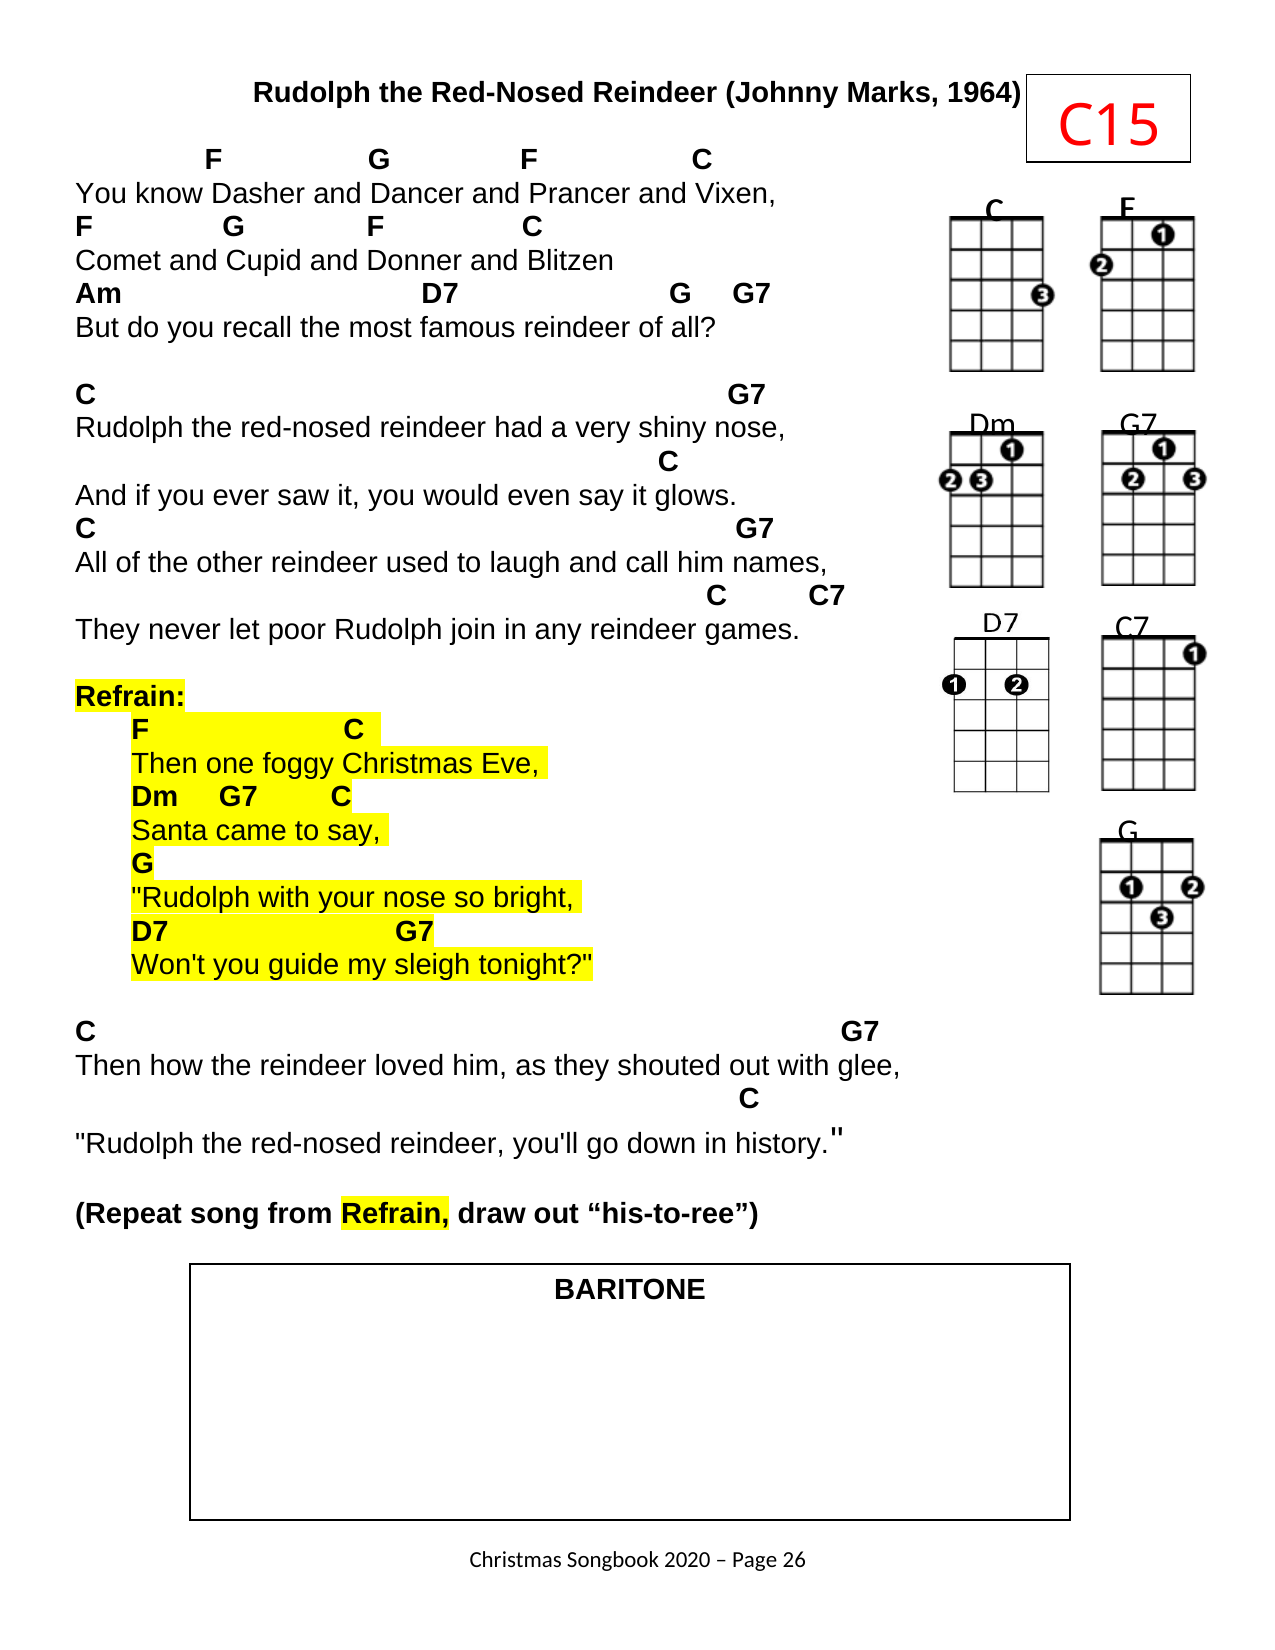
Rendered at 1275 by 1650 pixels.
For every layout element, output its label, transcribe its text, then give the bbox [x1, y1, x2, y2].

text F G F C [75, 142, 1200, 176]
text And if you ever saw it, you would even say it glows. [75, 477, 935, 511]
text D7 G7 [131, 913, 1085, 947]
text F G F C [75, 209, 987, 243]
text [1059, 679, 1087, 712]
text C G7 [75, 1014, 1200, 1048]
text (Repeat song from Refrain, draw out “his-to-ree”) [75, 1196, 1200, 1230]
text [1059, 712, 1087, 746]
text They never let poor Rudolph join in any reindeer games. [75, 612, 935, 645]
text Comet and Cupid and Donner and Blitzen [75, 243, 934, 276]
text [1058, 276, 1085, 310]
text F G F C [1125, 209, 1200, 216]
text [1027, 75, 1190, 161]
text "Rudolph with your nose so bright, [131, 880, 1085, 913]
text C C7 [75, 578, 1200, 612]
text [1058, 511, 1087, 544]
text Then one foggy Christmas Eve, [131, 746, 935, 779]
text F C [131, 712, 935, 746]
text [1058, 243, 1085, 276]
text C G7 [75, 377, 1200, 410]
text Am D7 G G7 [75, 276, 934, 310]
text BARITONE [206, 1272, 1054, 1306]
text Dm G7 C [131, 779, 1200, 813]
text Refrain: [75, 679, 935, 712]
text Santa came to say, [131, 813, 1200, 846]
text G [131, 846, 1085, 880]
text C15 [1042, 83, 1175, 153]
text C G7 [75, 511, 935, 544]
text C [75, 444, 935, 477]
text They never let poor Rudolph join in any reindeer games. [1059, 612, 1200, 645]
text [1058, 444, 1087, 477]
text Then how the reindeer loved him, as they shouted out with glee, [75, 1048, 1200, 1081]
text "Rudolph the red-nosed reindeer, you'll go down in history." [75, 1115, 1200, 1163]
text [1059, 746, 1087, 779]
text But do you recall the most famous reindeer of all? [75, 310, 934, 343]
text F G F C [990, 209, 1121, 243]
text Rudolph the red-nosed reindeer had a very shiny nose, [75, 410, 1200, 444]
text All of the other reindeer used to laugh and call him names, [75, 544, 935, 578]
text Won't you guide my sleigh tonight?" [131, 947, 1085, 981]
text You know Dasher and Dancer and Prancer and Vixen, [75, 176, 1200, 209]
text C [75, 1081, 1200, 1115]
text Rudolph the Red-Nosed Reindeer (Johnny Marks, 1964) [75, 75, 1026, 108]
